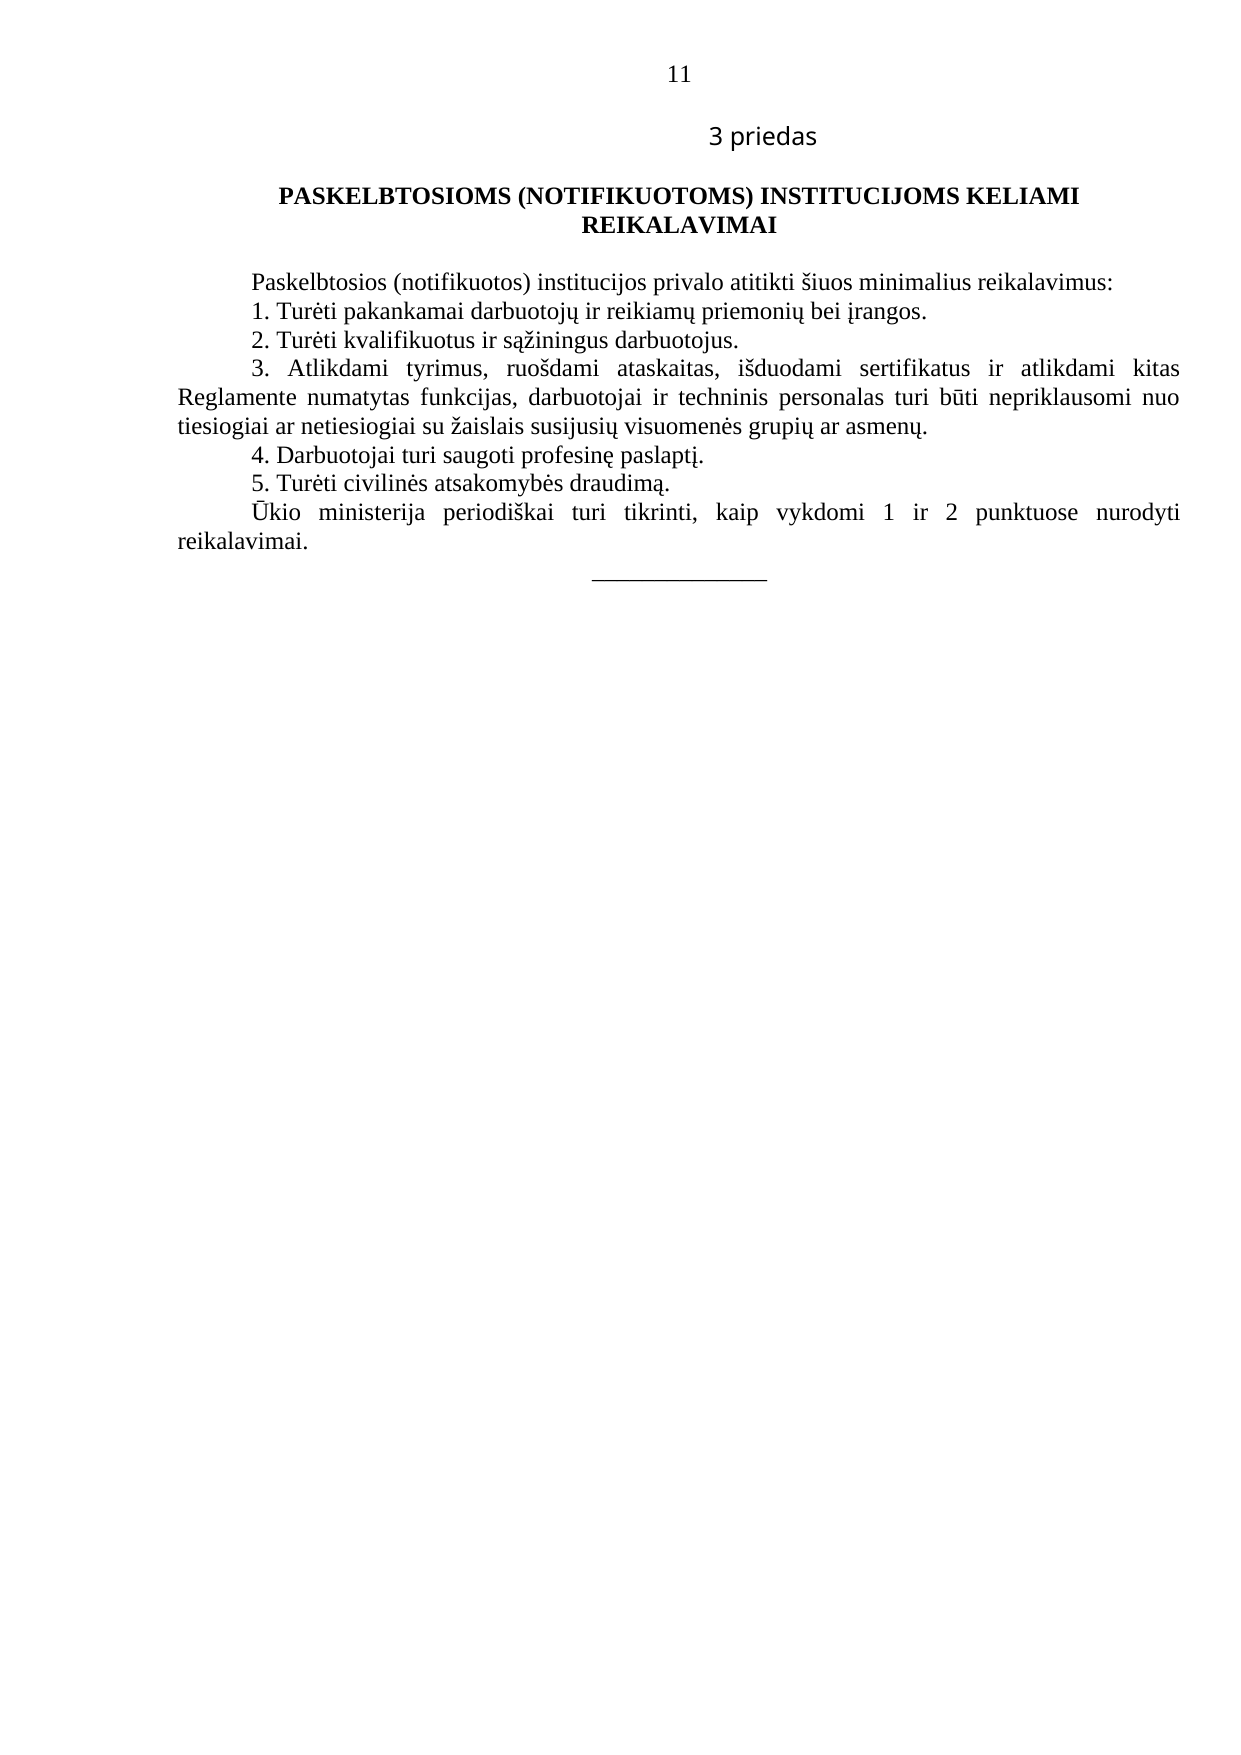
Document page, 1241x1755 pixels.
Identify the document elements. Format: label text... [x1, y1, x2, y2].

text 3 priedas [709, 118, 1181, 152]
text Paskelbtosios (notifikuotos) institucijos privalo atitikti šiuos minimalius reikalavimus: [177, 267, 1181, 296]
text 5. Turėti civilinės atsakomybės draudimą. [177, 468, 1181, 497]
text 3. Atlikdami tyrimus, ruošdami ataskaitas, išduodami sertifikatus ir atlikdami kitas Reglamente numatytas funkcijas, darbuotojai ir techninis personalas turi būti nepriklausomi nuo tiesiogiai ar netiesiogiai su žaislais susijusių visuomenės grupių ar asmenų. [177, 353, 1181, 440]
text 4. Darbuotojai turi saugoti profesinę paslaptį. [177, 440, 1181, 468]
text 2. Turėti kvalifikuotus ir sąžiningus darbuotojus. [177, 325, 1181, 353]
text Ūkio ministerija periodiškai turi tikrinti, kaip vykdomi 1 ir 2 punktuose nurodyti reikalavimai. [177, 497, 1181, 555]
text ______________ [177, 555, 1181, 583]
text PASKELBTOSIOMS (NOTIFIKUOTOMS) INSTITUCIJOMS KELIAMI REIKALAVIMAI [177, 181, 1181, 238]
text 1. Turėti pakankamai darbuotojų ir reikiamų priemonių bei įrangos. [177, 296, 1181, 325]
